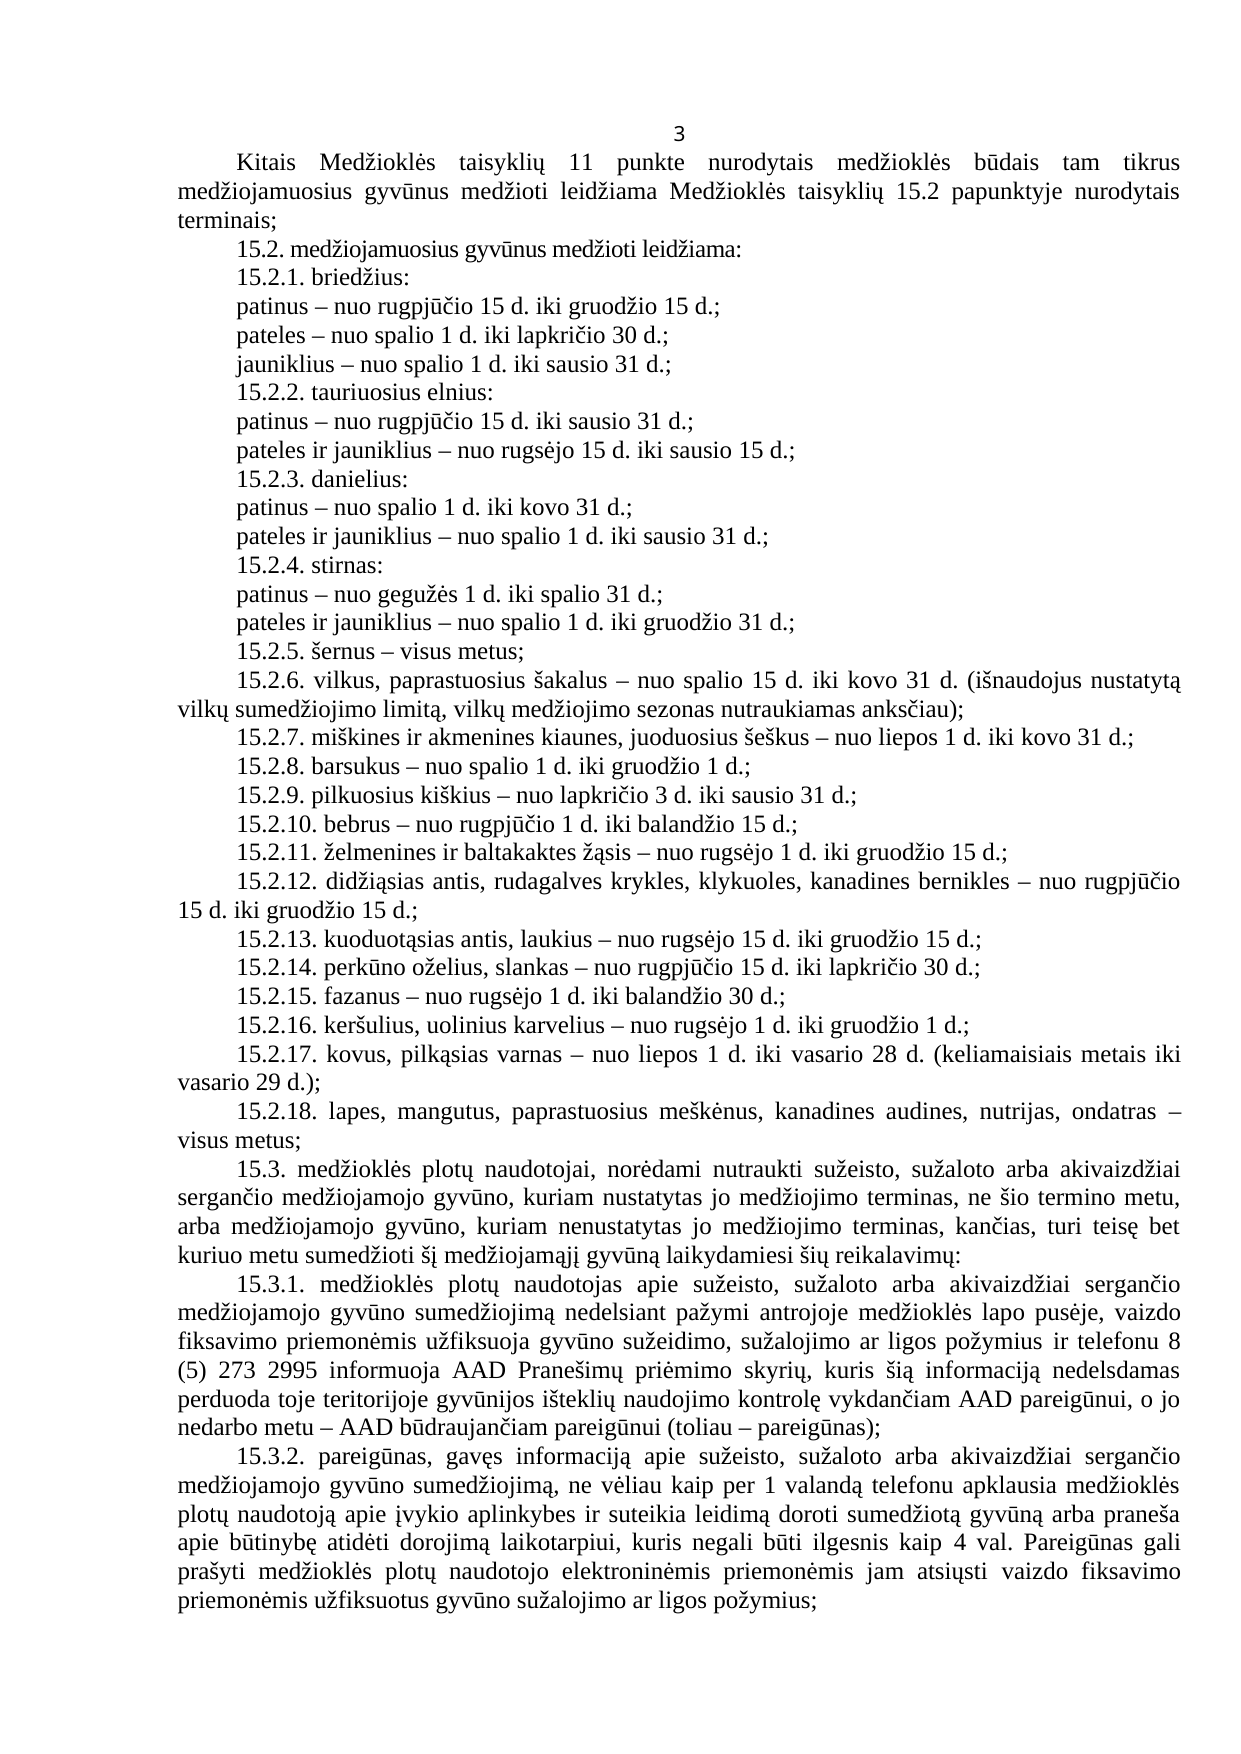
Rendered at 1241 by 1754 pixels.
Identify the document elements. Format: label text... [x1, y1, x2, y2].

text pateles ir jauniklius – nuo rugsėjo 15 d. iki sausio 15 d.; [177, 435, 1181, 464]
text 15.2.4. stirnas: [177, 550, 1181, 579]
text 15.2.12. didžiąsias antis, rudagalves krykles, klykuoles, kanadines bernikles – nuo rugpjūčio 15 d. iki gruodžio 15 d.; [177, 866, 1181, 924]
text 15.2.11. želmenines ir baltakaktes žąsis – nuo rugsėjo 1 d. iki gruodžio 15 d.; [177, 837, 1181, 866]
text 15.2. medžiojamuosius gyvūnus medžioti leidžiama: [177, 234, 1181, 262]
text 15.2.8. barsukus – nuo spalio 1 d. iki gruodžio 1 d.; [177, 751, 1181, 780]
text jauniklius – nuo spalio 1 d. iki sausio 31 d.; [177, 349, 1181, 377]
text 15.2.18. lapes, mangutus, paprastuosius meškėnus, kanadines audines, nutrijas, ondatras – visus metus; [177, 1096, 1181, 1154]
text 15.3. medžioklės plotų naudotojai, norėdami nutraukti sužeisto, sužaloto arba akivaizdžiai sergančio medžiojamojo gyvūno, kuriam nustatytas jo medžiojimo terminas, ne šio termino metu, arba medžiojamojo gyvūno, kuriam nenustatytas jo medžiojimo terminas, kančias, turi teisę bet kuriuo metu sumedžioti šį medžiojamąjį gyvūną laikydamiesi šių reikalavimų: [177, 1154, 1181, 1269]
text pateles – nuo spalio 1 d. iki lapkričio 30 d.; [177, 320, 1181, 349]
text patinus – nuo rugpjūčio 15 d. iki sausio 31 d.; [177, 406, 1181, 435]
text 15.2.7. miškines ir akmenines kiaunes, juoduosius šeškus – nuo liepos 1 d. iki kovo 31 d.; [177, 722, 1181, 751]
text 15.2.17. kovus, pilkąsias varnas – nuo liepos 1 d. iki vasario 28 d. (keliamaisiais metais iki vasario 29 d.); [177, 1039, 1181, 1096]
text 15.2.16. keršulius, uolinius karvelius – nuo rugsėjo 1 d. iki gruodžio 1 d.; [177, 1010, 1181, 1039]
text 15.2.3. danielius: [177, 464, 1181, 492]
text 15.3.1. medžioklės plotų naudotojas apie sužeisto, sužaloto arba akivaizdžiai sergančio medžiojamojo gyvūno sumedžiojimą nedelsiant pažymi antrojoje medžioklės lapo pusėje, vaizdo fiksavimo priemonėmis užfiksuoja gyvūno sužeidimo, sužalojimo ar ligos požymius ir telefonu 8 (5) 273 2995 informuoja AAD Pranešimų priėmimo skyrių, kuris šią informaciją nedelsdamas perduoda toje teritorijoje gyvūnijos išteklių naudojimo kontrolę vykdančiam AAD pareigūnui, o jo nedarbo metu – AAD būdraujančiam pareigūnui (toliau – pareigūnas); [177, 1269, 1181, 1441]
text 15.3.2. pareigūnas, gavęs informaciją apie sužeisto, sužaloto arba akivaizdžiai sergančio medžiojamojo gyvūno sumedžiojimą, ne vėliau kaip per 1 valandą telefonu apklausia medžioklės plotų naudotoją apie įvykio aplinkybes ir suteikia leidimą doroti sumedžiotą gyvūną arba praneša apie būtinybę atidėti dorojimą laikotarpiui, kuris negali būti ilgesnis kaip 4 val. Pareigūnas gali prašyti medžioklės plotų naudotojo elektroninėmis priemonėmis jam atsiųsti vaizdo fiksavimo priemonėmis užfiksuotus gyvūno sužalojimo ar ligos požymius; [177, 1441, 1181, 1614]
text Kitais Medžioklės taisyklių 11 punkte nurodytais medžioklės būdais tam tikrus medžiojamuosius gyvūnus medžioti leidžiama Medžioklės taisyklių 15.2 papunktyje nurodytais terminais; [177, 147, 1181, 234]
text 15.2.1. briedžius: [177, 262, 1181, 291]
text 15.2.14. perkūno oželius, slankas – nuo rugpjūčio 15 d. iki lapkričio 30 d.; [177, 952, 1181, 981]
text 15.2.15. fazanus – nuo rugsėjo 1 d. iki balandžio 30 d.; [177, 981, 1181, 1010]
text 15.2.9. pilkuosius kiškius – nuo lapkričio 3 d. iki sausio 31 d.; [177, 780, 1181, 809]
text patinus – nuo gegužės 1 d. iki spalio 31 d.; [177, 579, 1181, 607]
text pateles ir jauniklius – nuo spalio 1 d. iki gruodžio 31 d.; [177, 607, 1181, 636]
text patinus – nuo rugpjūčio 15 d. iki gruodžio 15 d.; [236, 291, 1181, 320]
text 15.2.13. kuoduotąsias antis, laukius – nuo rugsėjo 15 d. iki gruodžio 15 d.; [177, 924, 1181, 952]
text patinus – nuo spalio 1 d. iki kovo 31 d.; [177, 492, 1181, 521]
text pateles ir jauniklius – nuo spalio 1 d. iki sausio 31 d.; [177, 521, 1181, 550]
text 15.2.10. bebrus – nuo rugpjūčio 1 d. iki balandžio 15 d.; [177, 809, 1181, 837]
text 15.2.5. šernus – visus metus; [177, 636, 1181, 665]
text 15.2.6. vilkus, paprastuosius šakalus – nuo spalio 15 d. iki kovo 31 d. (išnaudojus nustatytą vilkų sumedžiojimo limitą, vilkų medžiojimo sezonas nutraukiamas anksčiau); [177, 665, 1181, 722]
text 15.2.2. tauriuosius elnius: [236, 377, 1181, 406]
